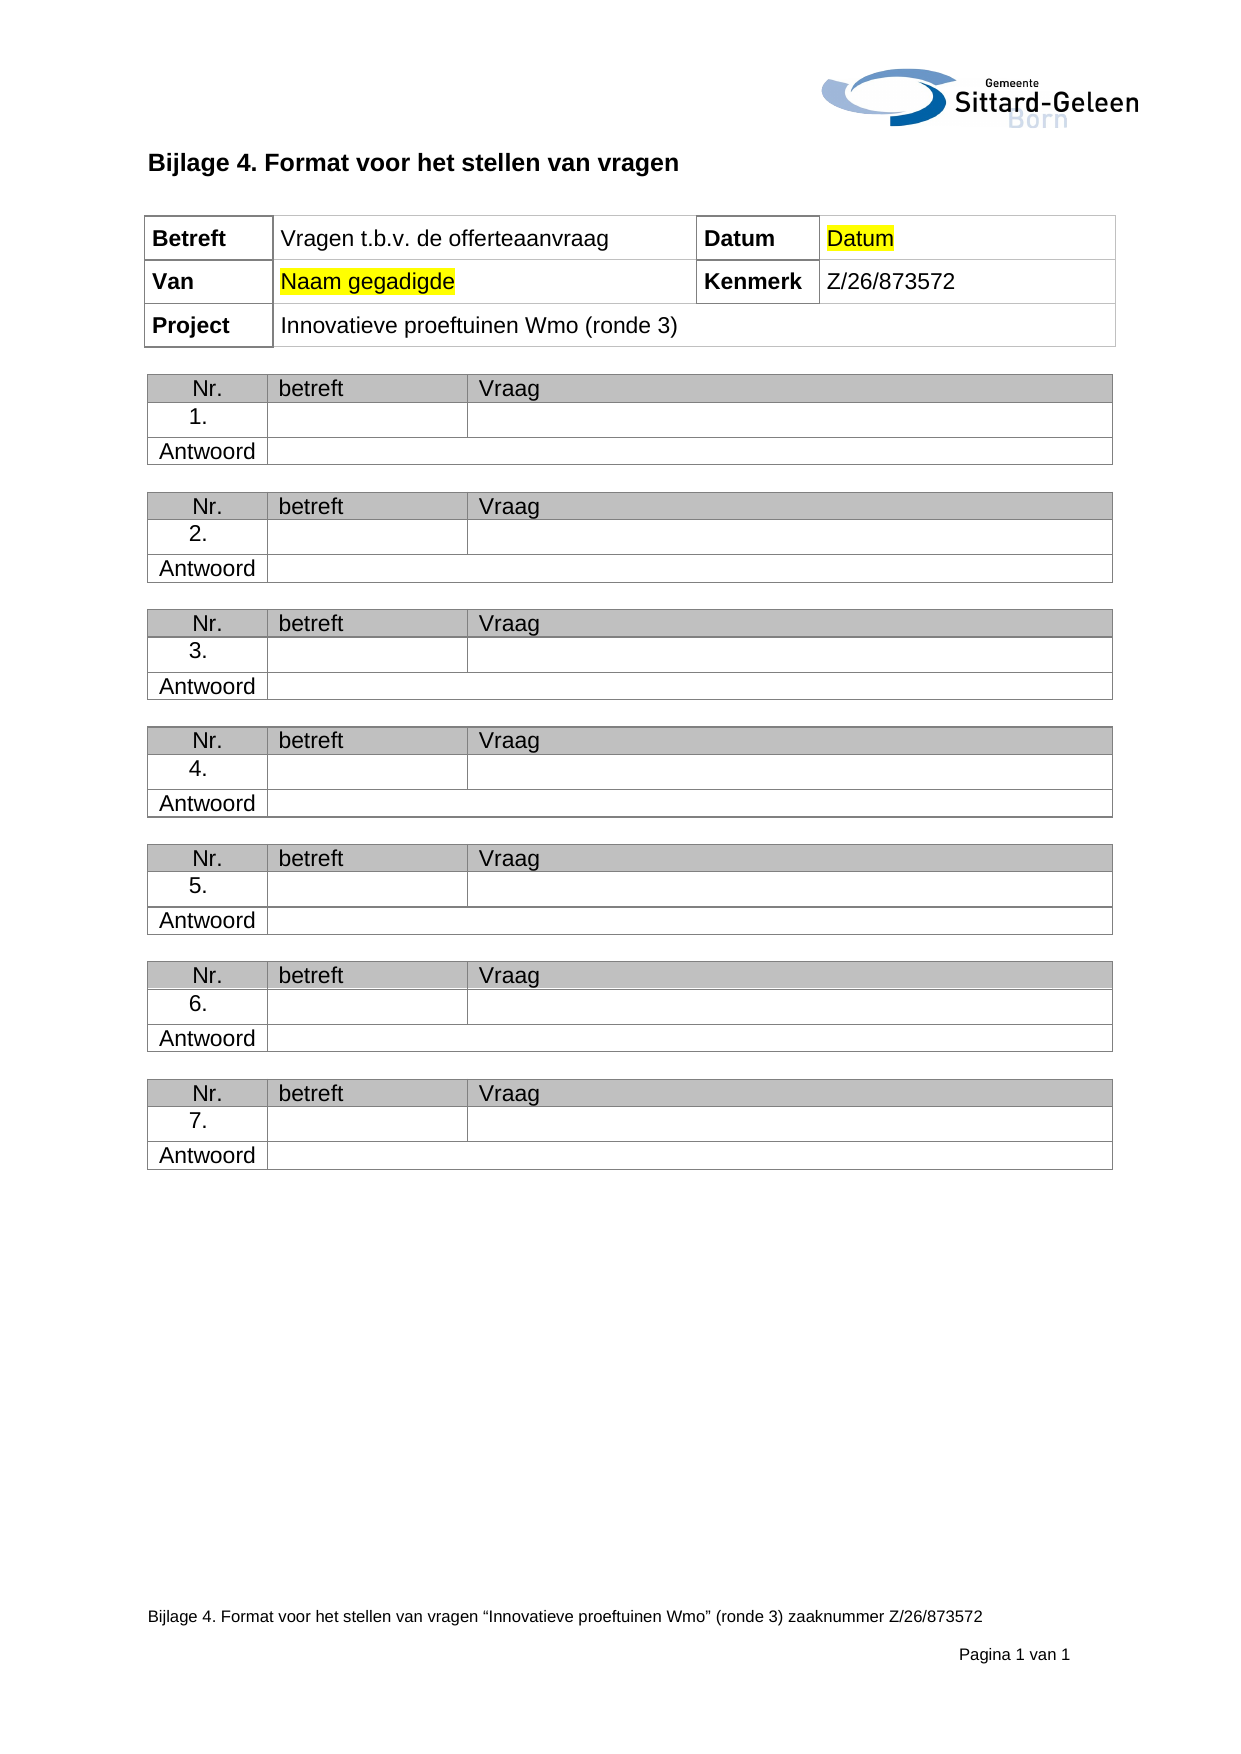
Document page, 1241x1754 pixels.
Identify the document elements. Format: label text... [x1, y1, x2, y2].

table_cell [268, 1025, 1112, 1051]
table_cell Antwoord [148, 438, 267, 464]
table_header Vraag [468, 728, 1112, 754]
table_cell Van [145, 261, 272, 303]
table_header Nr. [148, 375, 267, 402]
table_cell [268, 555, 1112, 582]
text Bijlage 4. Format voor het stellen van vragen [148, 148, 1093, 176]
table_header Vraag [468, 493, 1112, 519]
table_cell [268, 1107, 467, 1141]
table_header Vraag [468, 610, 1112, 636]
table_cell Antwoord [148, 790, 267, 816]
table_cell Z/26/873572 [820, 260, 1115, 303]
table_cell Antwoord [148, 908, 267, 934]
table_cell Innovatieve proeftuinen Wmo (ronde 3) [274, 304, 1115, 346]
table_cell [148, 990, 267, 1024]
table_header betreft [268, 375, 467, 402]
table_header betreft [268, 610, 467, 636]
table_header Datum [697, 217, 819, 259]
table_header betreft [268, 962, 467, 988]
table_cell [268, 638, 467, 672]
table_cell [468, 755, 1112, 789]
table_cell Project [145, 304, 272, 346]
table_cell Antwoord [148, 1142, 267, 1168]
table_header Vraag [468, 1080, 1112, 1106]
table_cell [268, 872, 467, 906]
table_cell [268, 990, 467, 1024]
table_cell [468, 1107, 1112, 1141]
table_cell [268, 520, 467, 554]
table_cell [148, 872, 267, 906]
table_cell [148, 1107, 267, 1141]
table_cell [148, 520, 267, 554]
table_header Nr. [148, 1080, 267, 1106]
table_cell Naam gegadigde [274, 260, 696, 303]
table_cell [468, 638, 1112, 672]
table_header Datum [820, 216, 1115, 259]
table_cell [148, 403, 267, 437]
table_cell [268, 403, 467, 437]
table_header Betreft [145, 217, 272, 259]
table_cell [268, 790, 1112, 816]
table_cell [468, 403, 1112, 437]
table_header betreft [268, 493, 467, 519]
table_header Nr. [148, 728, 267, 754]
table_header Nr. [148, 610, 267, 636]
table_cell [468, 520, 1112, 554]
table_cell [268, 908, 1112, 934]
table_header betreft [268, 1080, 467, 1106]
table_header betreft [268, 728, 467, 754]
table_header Vraag [468, 962, 1112, 988]
table_cell [468, 990, 1112, 1024]
table_cell [268, 755, 467, 789]
table_header Nr. [148, 962, 267, 988]
table_header Vragen t.b.v. de offerteaanvraag [274, 216, 696, 259]
table_cell Kenmerk [697, 261, 819, 303]
table_header betreft [268, 845, 467, 871]
table_cell [468, 872, 1112, 906]
table_cell [148, 638, 267, 672]
table_cell Antwoord [148, 1025, 267, 1051]
table_cell [268, 673, 1112, 699]
table_header Vraag [468, 845, 1112, 871]
table_header Nr. [148, 845, 267, 871]
table_cell [268, 1142, 1112, 1168]
table_cell [268, 438, 1112, 464]
table_header Nr. [148, 493, 267, 519]
table_header Vraag [468, 375, 1112, 402]
table_cell Antwoord [148, 673, 267, 699]
table_cell Antwoord [148, 555, 267, 582]
table_cell [148, 755, 267, 789]
